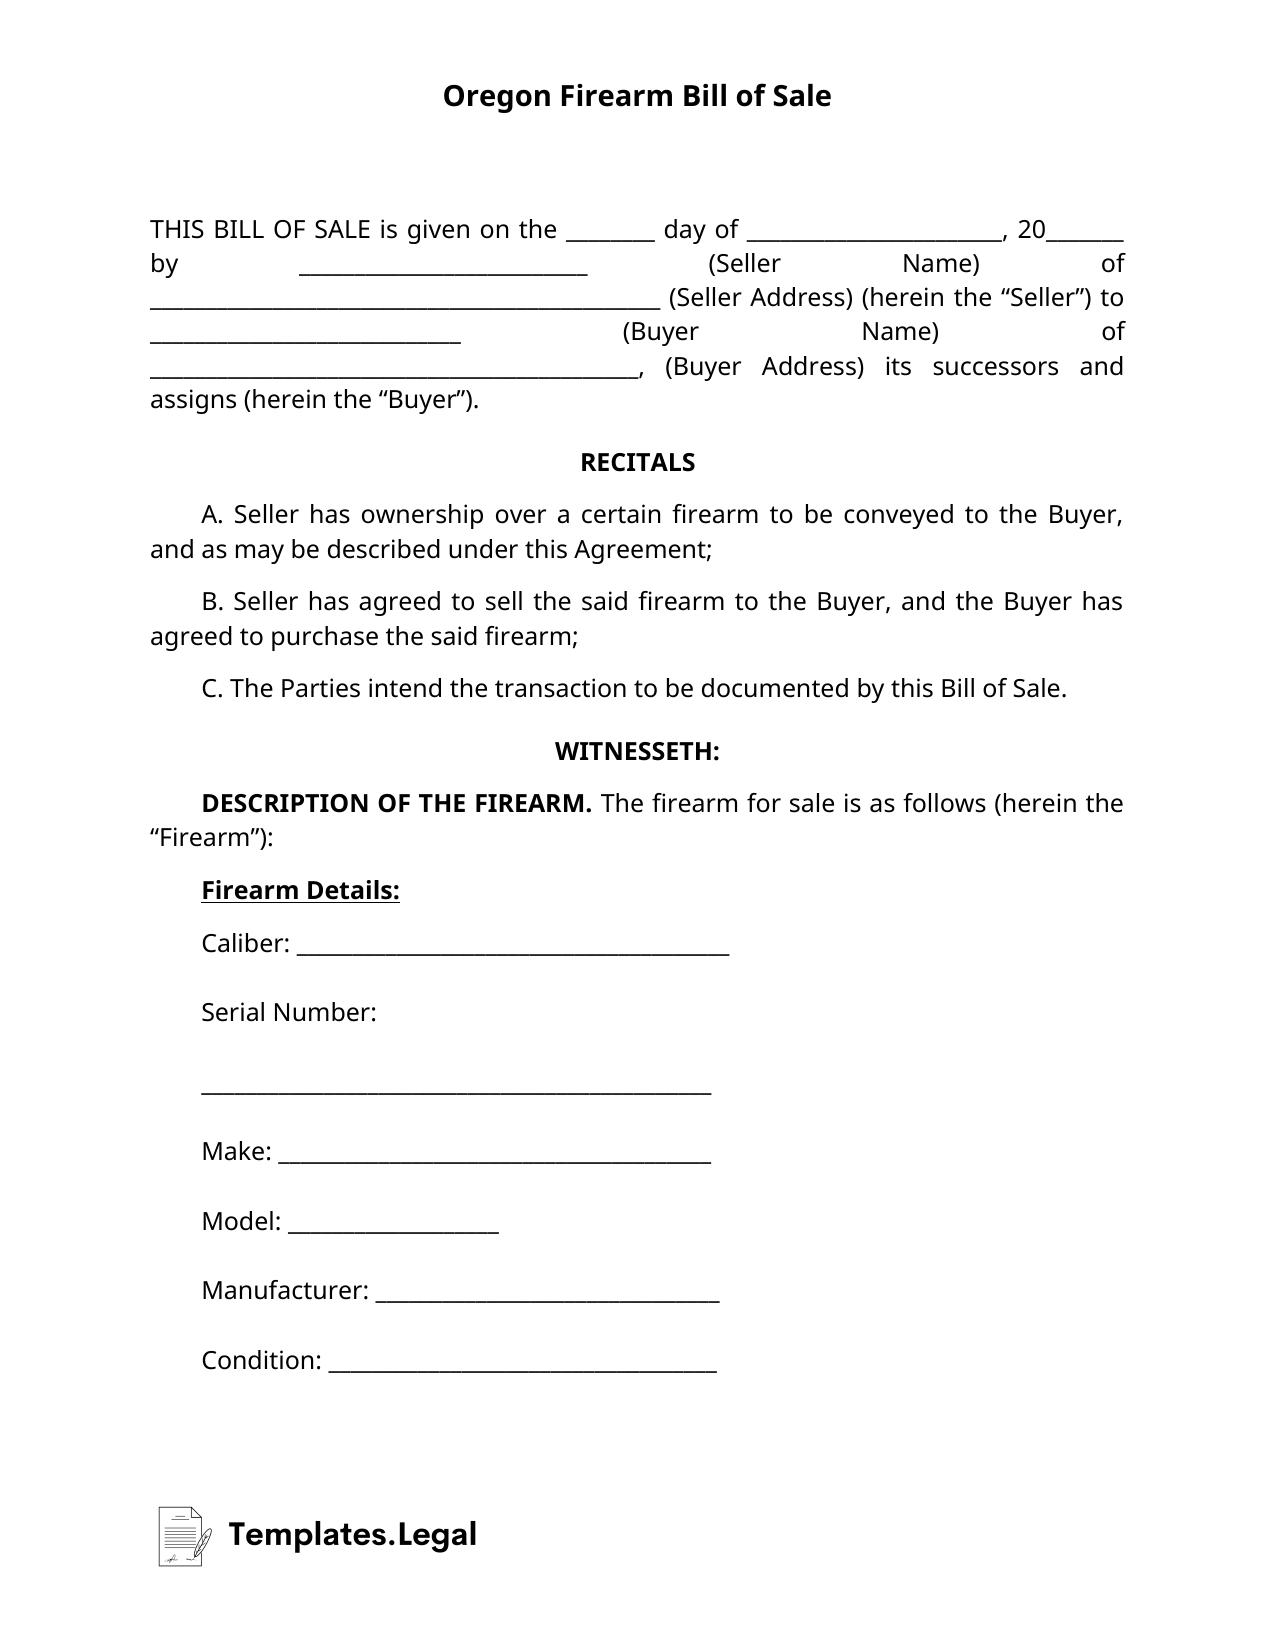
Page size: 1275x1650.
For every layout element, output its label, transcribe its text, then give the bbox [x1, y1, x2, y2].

text Caliber: _______________________________________ [150, 926, 1125, 960]
text C. The Parties intend the transaction to be documented by this Bill of Sale. [150, 671, 1125, 705]
text Manufacturer: _______________________________ [150, 1273, 1125, 1307]
text Oregon Firearm Bill of Sale [150, 75, 1125, 115]
text Firearm Details: [150, 873, 1125, 907]
text Make: _______________________________________ [150, 1134, 1125, 1168]
text DESCRIPTION OF THE FIREARM. The firearm for sale is as follows (herein the “Firearm”): [150, 786, 1125, 854]
text RECITALS [150, 444, 1125, 478]
text Condition: ___________________________________ [150, 1342, 1125, 1377]
text B. Seller has agreed to sell the said firearm to the Buyer, and the Buyer has agreed to purchase the said firearm; [150, 584, 1125, 652]
text Model: ___________________ [150, 1203, 1125, 1238]
text WITNESSETH: [150, 733, 1125, 767]
text Serial Number: [150, 995, 1125, 1029]
text THIS BILL OF SALE is given on the ________ day of _______________________, 20_______ by __________________________ (Seller Name) of ______________________________________________ (Seller Address) (herein the “Seller”) to ____________________________ (Buyer Name) of ____________________________________________, (Buyer Address) its successors and assigns (herein the “Buyer”). [150, 212, 1125, 416]
text ______________________________________________ [150, 1064, 1125, 1099]
text A. Seller has ownership over a certain firearm to be conveyed to the Buyer, and as may be described under this Agreement; [150, 497, 1125, 565]
